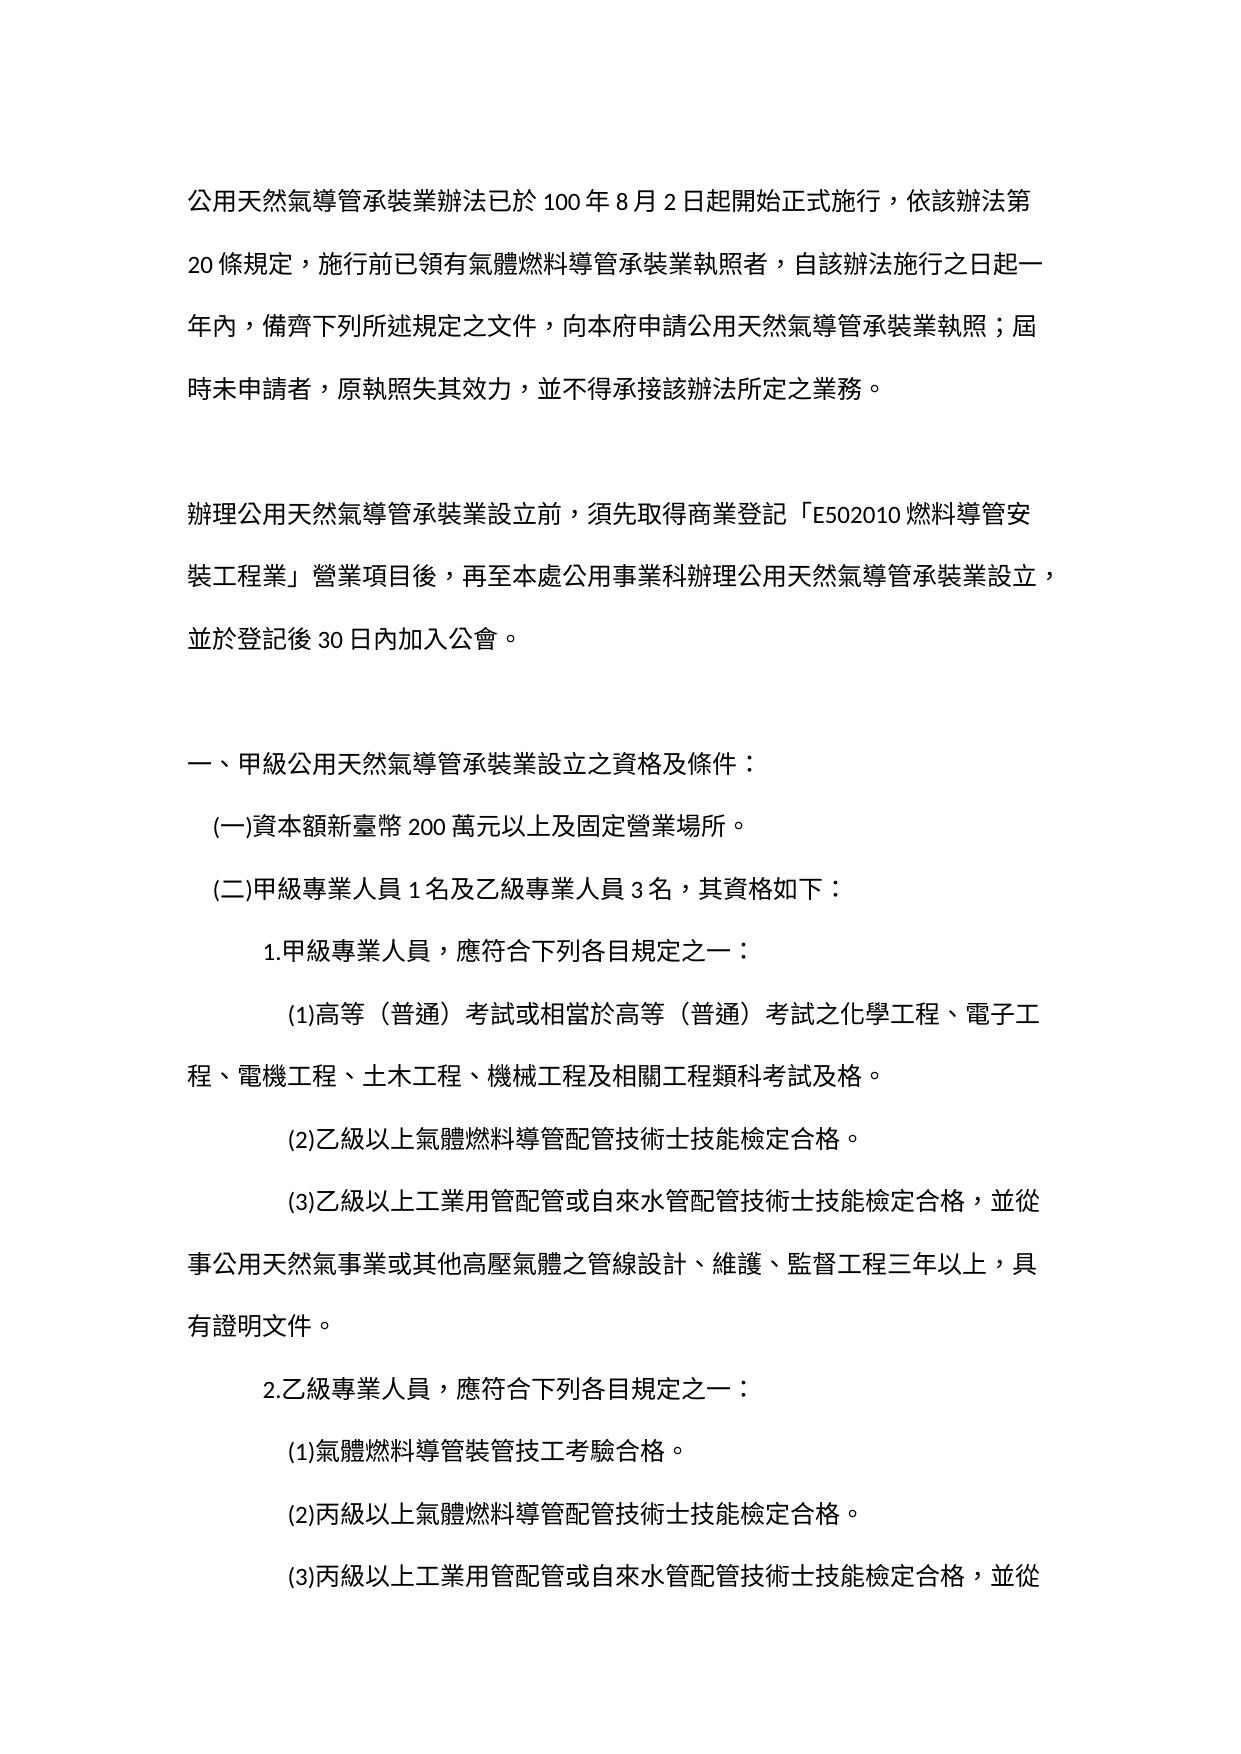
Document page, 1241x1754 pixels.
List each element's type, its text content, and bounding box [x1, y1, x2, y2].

text 公用天然氣導管承裝業辦法已於100年8月2日起開始正式施行，依該辦法第20條規定，施行前已領有氣體燃料導管承裝業執照者，自該辦法施行之日起一年內，備齊下列所述規定之文件，向本府申請公用天然氣導管承裝業執照；屆時未申請者，原執照失其效力，並不得承接該辦法所定之業務。 辦理公用天然氣導管承裝業設立前，須先取得商業登記「E502010燃料導管安裝工程業」營業項目後，再至本處公用事業科辦理公用天然氣導管承裝業設立，並於登記後30日內加入公會。 一、甲級公用天然氣導管承裝業設立之資格及條件： (一)資本額新臺幣200萬元以上及固定營業場所。 (二)甲級專業人員1名及乙級專業人員3名，其資格如下： 1.甲級專業人員，應符合下列各目規定之一： (1)高等（普通）考試或相當於高等（普通）考試之化學工程、電子工程、電機工程、土木工程、機械工程及相關工程類科考試及格。 (2)乙級以上氣體燃料導管配管技術士技能檢定合格。 (3)乙級以上工業用管配管或自來水管配管技術士技能檢定合格，並從事公用天然氣事業或其他高壓氣體之管線設計、維護、監督工程三年以上，具有證明文件。 2.乙級專業人員，應符合下列各目規定之一： (1)氣體燃料導管裝管技工考驗合格。 (2)丙級以上氣體燃料導管配管技術士技能檢定合格。 (3)丙級以上工業用管配管或自來水管配管技術士技能檢定合格，並從事公用天然氣事業或其他高壓氣體之管線設計、維護、監督工程2年以上，具有證明文件。 (三)承裝工程範圍： 承攬公用天然氣事業或其用戶使用之輸氣管線工程施作，及其輸氣管線安全維護業務。 二、乙級公用天然氣導管承裝業設立之資格及條件： (一)資本額新臺幣100萬元以上資本額及固定營業場所。 (二)乙級專業人員2名，其資格如下： 1.氣體燃料導管裝管技工考驗合格。 2.丙級以上氣體燃料導管配管技術士技能檢定合格。 3.丙級以上工業用管配管或自來水管配管技術士技能檢定合格，並從事公用天然氣事業或其他高壓氣體之管線設計、維護、監督工程2年以上，具有證明文件。 (三)承裝工程範圍： 承攬用戶表內管及表外管之管線設備工程施作，及其管線安全維護業務。 三、甲級、乙級公用天然氣導管承裝業設立應備證件： 1.公用天然氣導管承裝業設立申請書2份。 2.公用天然氣導管承裝業設立事項表2份。 3.公用天然氣導管承裝業設立技術員工事項表2份。 4.公司組織檢附公司登記核准文及登記事項表影本各2份；商號檢附商業登記核准文及商業登記抄 本影本各2份。(需取得「E502010燃料導管安裝工程業」營業項目), 並請將原舊有氣體燃料導管執照一併繳交。 5.負責人、專業人員身分證正反面影本各2份。 6.專業人員資格證明文件正本1份、影本2份。 7.專業人員經歷證明書正本1份。 8.專業人員本人出具予公司之受聘同意書正本1份。 9.臺灣區氣體管工程工業同業公會查驗簽證之工具設備清冊正本1份。 10.固定營業場所證明文件正本1份、影本2份。 11.原舊有之甲(乙)級氣體燃料導管承裝業登記執照正本繳回 12.繳納規費新臺幣1,000元。 四、委託辦理：委由他人代為辦理相關申請案件者，除應檢附相關申請書表及資料外，還需檢附委託書及切結書，其相關書表均可至相關附件內下載填寫。 五、檢附之影本請先行蓋上公司大小印，以茲證明與正本相符。 六、其他申請事項所需文件： 一、公用天然氣導管承裝業名稱、負責人、地址、資本額等變更請先至經濟部辦理變更核准後，再至本府辦理變更。 二、公用天然氣導管承裝業變更申請書2份之資料全部都要填妥，公用天然氣導管承裝業變更事項表2份，每份均須蓋妥原核准印鑑章，有變動的項目請填寫變更前後資料，未變動的項目免填寫。 三、公用天然氣導管承裝業變更應備證件： 1.資本額變更： (1)公用天然氣導管承裝業變更申請書2份。 (2)公用天然氣導管承裝業變更事項表2份。 (3)繳回原領登記執照(若遺失檢附聲明作廢切結書正本2份)。 (4)公司組織檢附公司登記核准文及登記事項表影本各2份；商號檢附商業登核准文及商業登記抄本影本各2份。 (5)繳納變更規費新臺幣500元。 2.負責人變更： (1)公用天然氣導管承裝業變更申請書2份。 (2)公用天然氣導管承裝業變更事項表2份。 (3)繳回原領登記執照(如遺失以聲明作廢切結書替代)。 (4)公司組織檢附公司登記核准文及登記事項表影本各2份；商號檢附商業登記核准文及商業登記抄本影本各2份。 (5)新負責人身分證正反面影本2份。 (6)繳納變更規費新臺幣500元。 3.營業地址變更(附門牌整編證明文件者免收費)： A.本縣市遷移： (1)公用天然氣導管承裝業變更申請書2份。 (2)公用天然氣導管承裝業變更事項表2份。 (3)繳回原領登記執照(如遺失以切結書替代)。 (4)公司組織檢附公司登記核准文及登記事項表影本各1份；商號檢附商業登記核准文及商業登記抄本影本各1份。 (5)繳納變更規費新臺幣500元。 B.遷移至外縣市： 先繳回原核發執照後(參考廢止申請)，至遷入縣市辦理新設。 4.專業人員變更： (1)公用天然氣導管承裝業變更申請書2份 (2)公用天然氣導管承裝業變更事項表2份 (3)公用天然氣導管承裝業專業人員變更事項表2份。 (4)資格證明文件正本1份，影本1份。 (5)身分證正反面影本各2份。 (6)新聘用專業人員出具予公司之受聘同意書正本1份，影本1份。 (7)繳納變更規費新臺幣500元。 5.印鑑變更： (1)公用天然氣導管承裝業變更申請書2份。 (2)公用天然氣導管承裝業變更事項表2份。(蓋妥原印鑑章及新印鑑章，原印鑑章若遺失，需附聲明作廢切結書) (3)聲明原登記印鑑遺失作廢之切結書正本1份(原登記印鑑遺失時才檢附)，影本1份。 (4)繳納變更規費新臺幣500元。 [187, 158, 1053, 1596]
